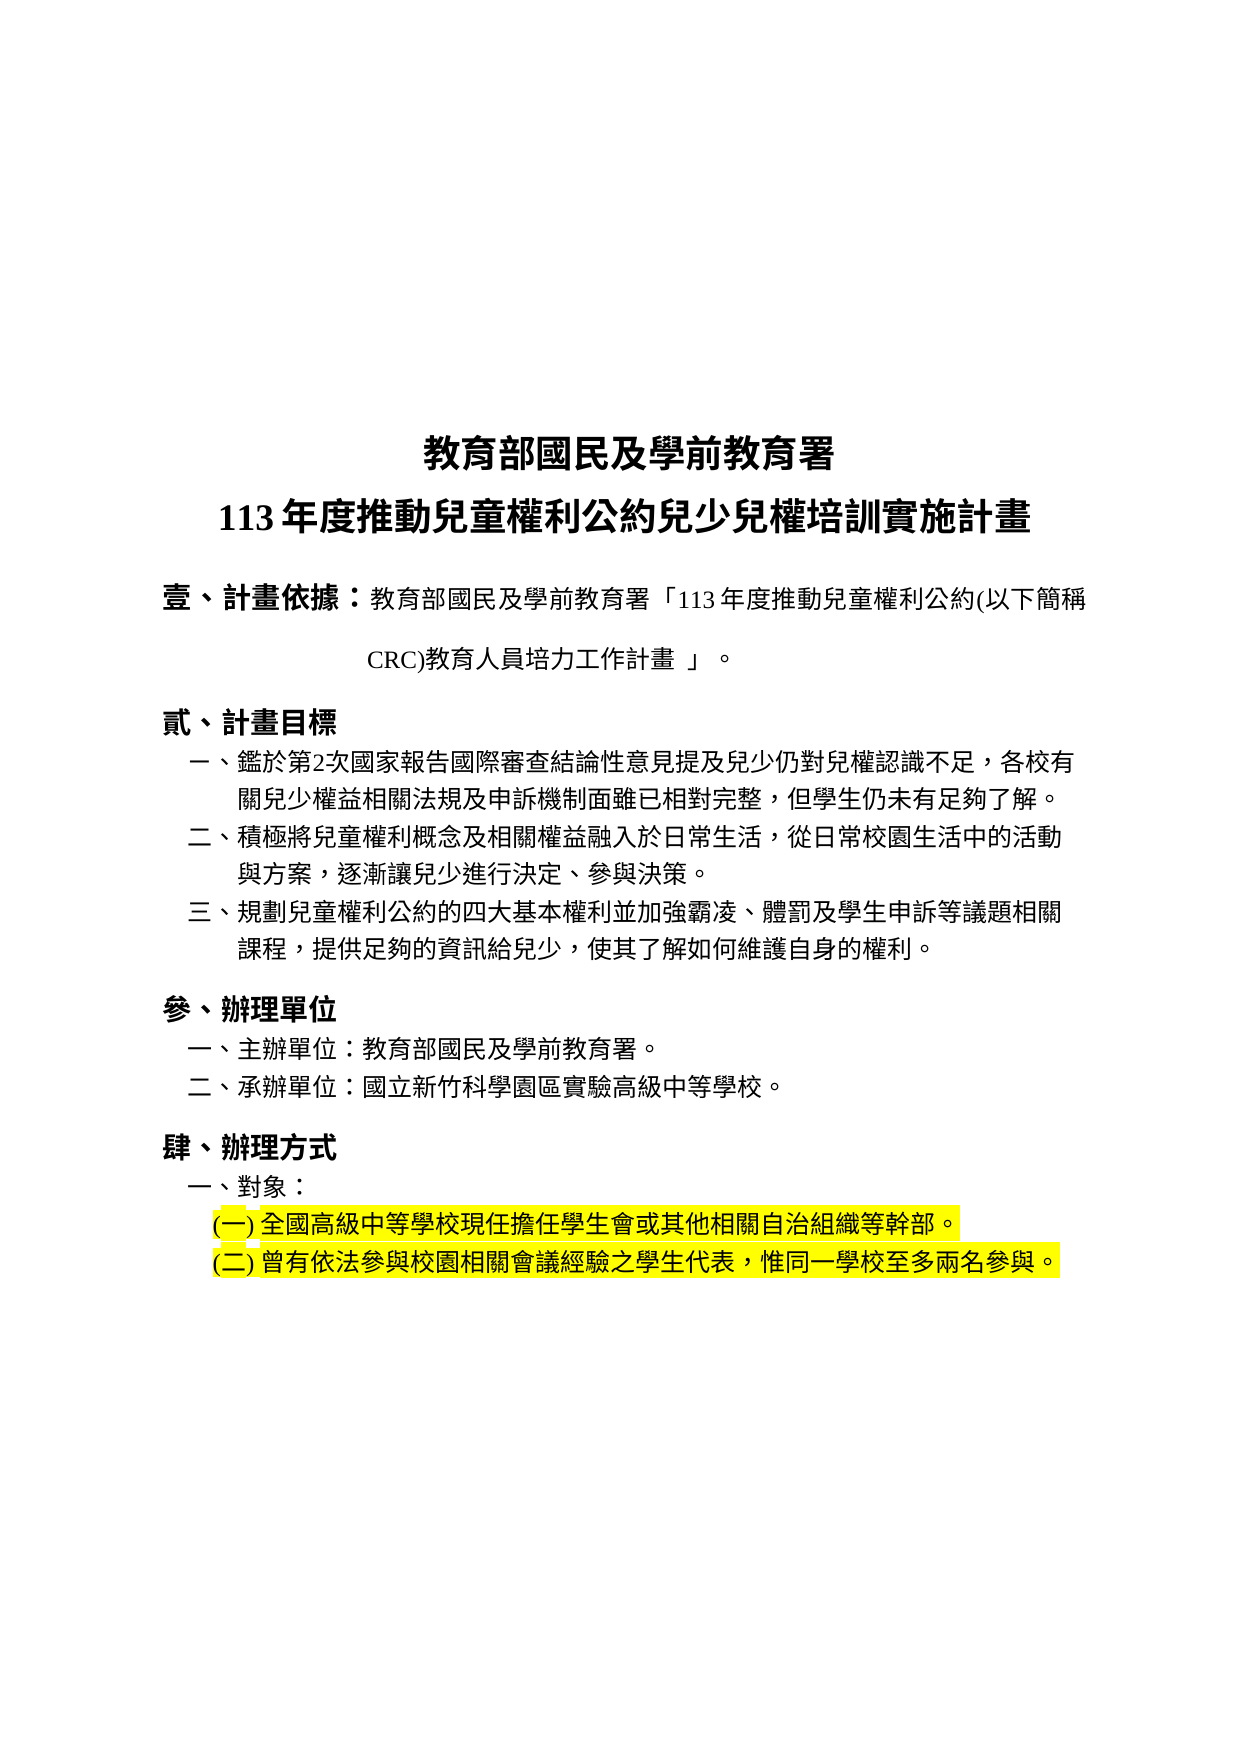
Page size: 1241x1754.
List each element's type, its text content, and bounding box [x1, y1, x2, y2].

text 二、承辦單位：國立新竹科學園區實驗高級中等學校。 [187, 1066, 1087, 1104]
text (二) 曾有依法參與校園相關會議經驗之學生代表，惟同一學校至多兩名參與。 [212, 1241, 1087, 1279]
text ㄧ、鑑於第2次國家報告國際審查結論性意見提及兒少仍對兒權認識不足，各校有關兒少權益相關法規及申訴機制面雖已相對完整，但學生仍未有足夠了解。 [187, 741, 1087, 816]
text 113年度推動兒童權利公約兒少兒權培訓實施計畫 [162, 472, 1087, 535]
text 一、對象： [187, 1166, 1087, 1204]
text 參、辦理單位 [162, 966, 1087, 1029]
text 一、主辦單位：教育部國民及學前教育署。 [187, 1029, 1087, 1066]
text 教育部國民及學前教育署 [162, 410, 1087, 472]
text 二、積極將兒童權利概念及相關權益融入於日常生活，從日常校園生活中的活動與方案，逐漸讓兒少進行決定、參與決策。 [187, 816, 1087, 891]
text 貳、計畫目標 [162, 679, 1087, 741]
text 壹、計畫依據：教育部國民及學前教育署「113年度推動兒童權利公約(以下簡稱CRC)教育人員培力工作計畫 」。 [162, 554, 1087, 679]
text 三、規劃兒童權利公約的四大基本權利並加強霸凌、體罰及學生申訴等議題相關課程，提供足夠的資訊給兒少，使其了解如何維護自身的權利。 [187, 891, 1087, 966]
text 肆、辦理方式 [162, 1104, 1087, 1166]
text (一) 全國高級中等學校現任擔任學生會或其他相關自治組織等幹部。 [212, 1204, 1087, 1241]
